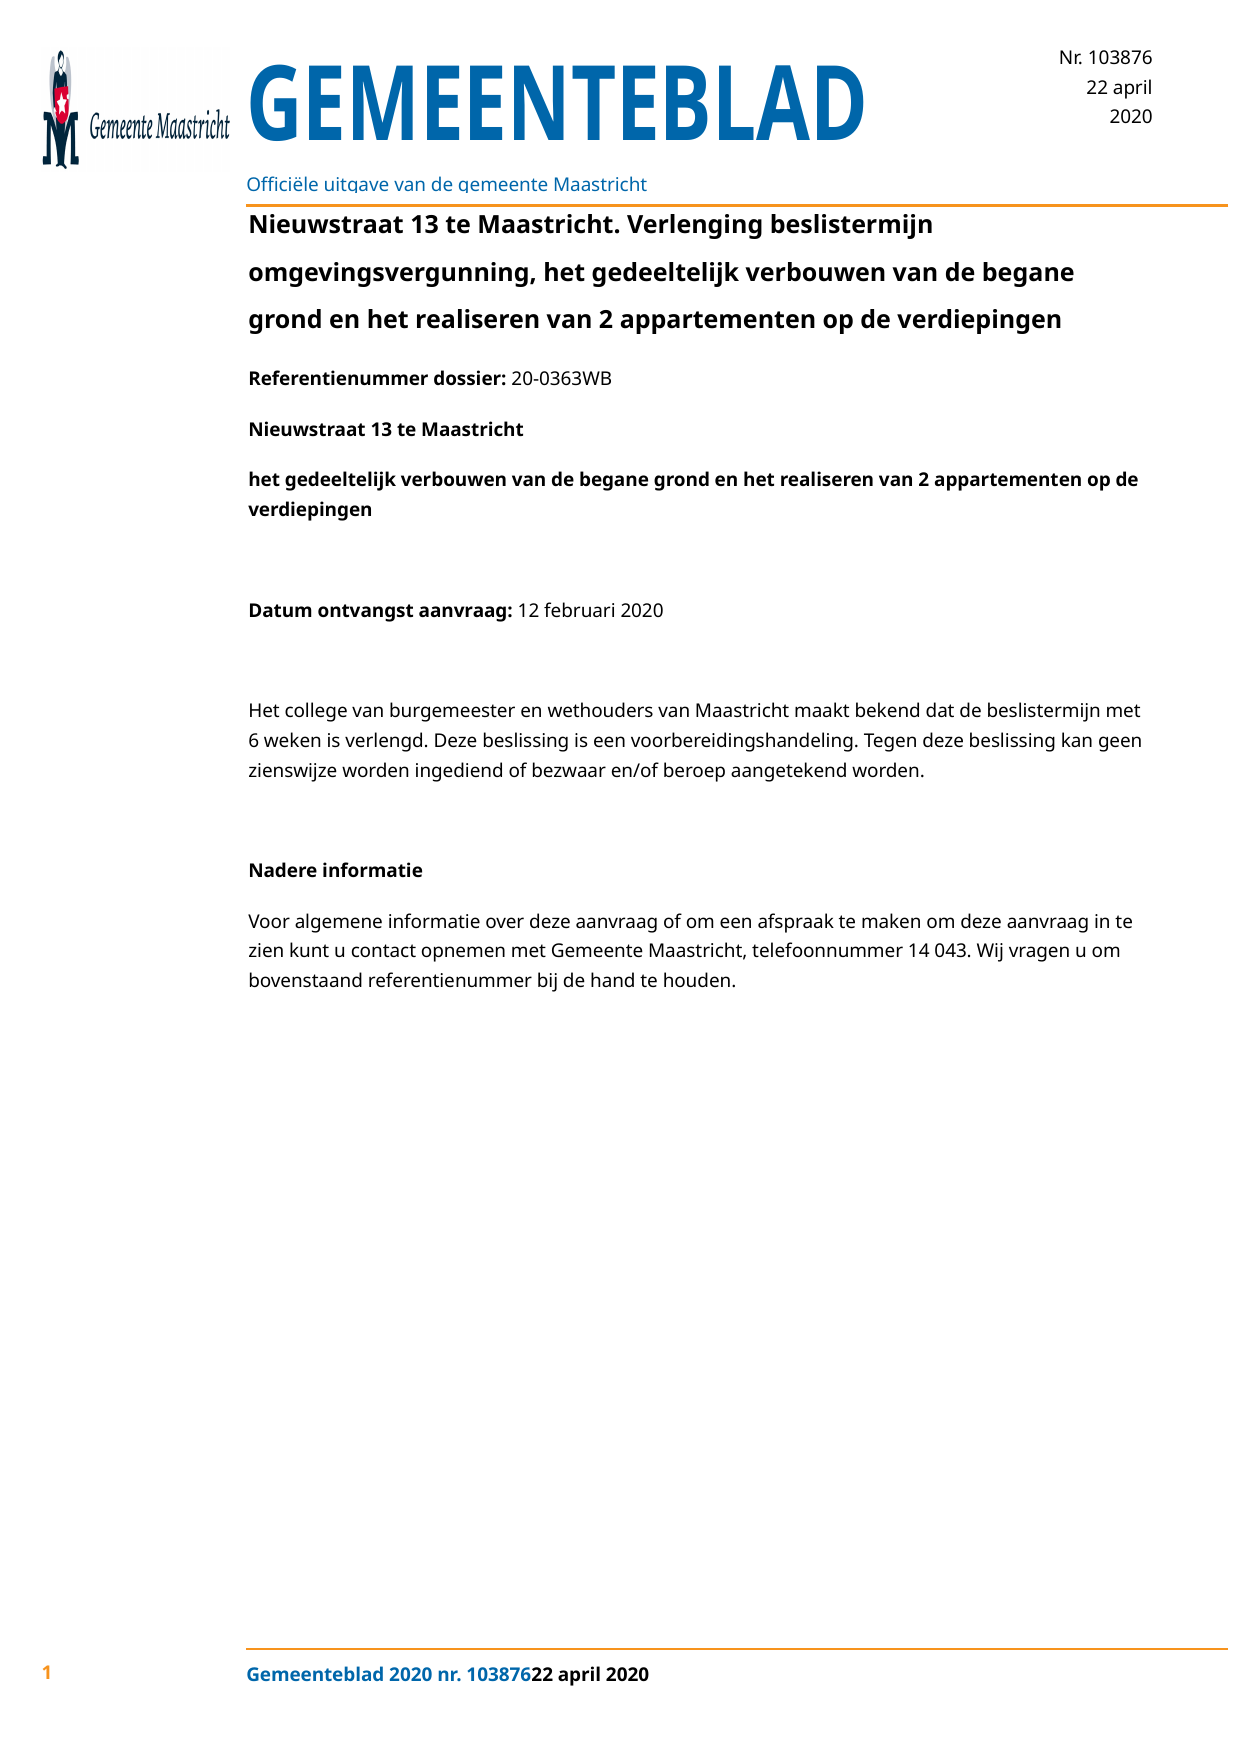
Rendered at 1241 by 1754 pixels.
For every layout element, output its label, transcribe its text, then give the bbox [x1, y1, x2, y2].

text Het college van burgemeester en wethouders van Maastricht maakt bekend dat de beslistermijn met 6 weken is verlengd. Deze beslissing is een voorbereidingshandeling. Tegen deze beslissing kan geen zienswijze worden ingediend of bezwaar en/of beroep aangetekend worden. [248, 698, 1152, 782]
text Voor algemene informatie over deze aanvraag of om een afspraak te maken om deze aanvraag in te zien kunt u contact opnemen met Gemeente Maastricht, telefoonnummer 14 043. Wij vragen u om bovenstaand referentienummer bij de hand te houden. [248, 908, 1152, 993]
text Nieuwstraat 13 te Maastricht. Verlenging beslistermijn omgevingsvergunning, het gedeeltelijk verbouwen van de begane grond en het realiseren van 2 appartementen op de verdiepingen [248, 207, 1152, 336]
text Datum ontvangst aanvraag: 12 februari 2020 [248, 597, 1152, 622]
text Nieuwstraat 13 te Maastricht [248, 416, 1152, 442]
picture [41, 47, 231, 172]
text Nadere informatie [248, 858, 1152, 883]
text Referentienummer dossier: 20-0363WB [248, 366, 1152, 391]
text het gedeeltelijk verbouwen van de begane grond en het realiseren van 2 appartementen op de verdiepingen [248, 466, 1152, 522]
